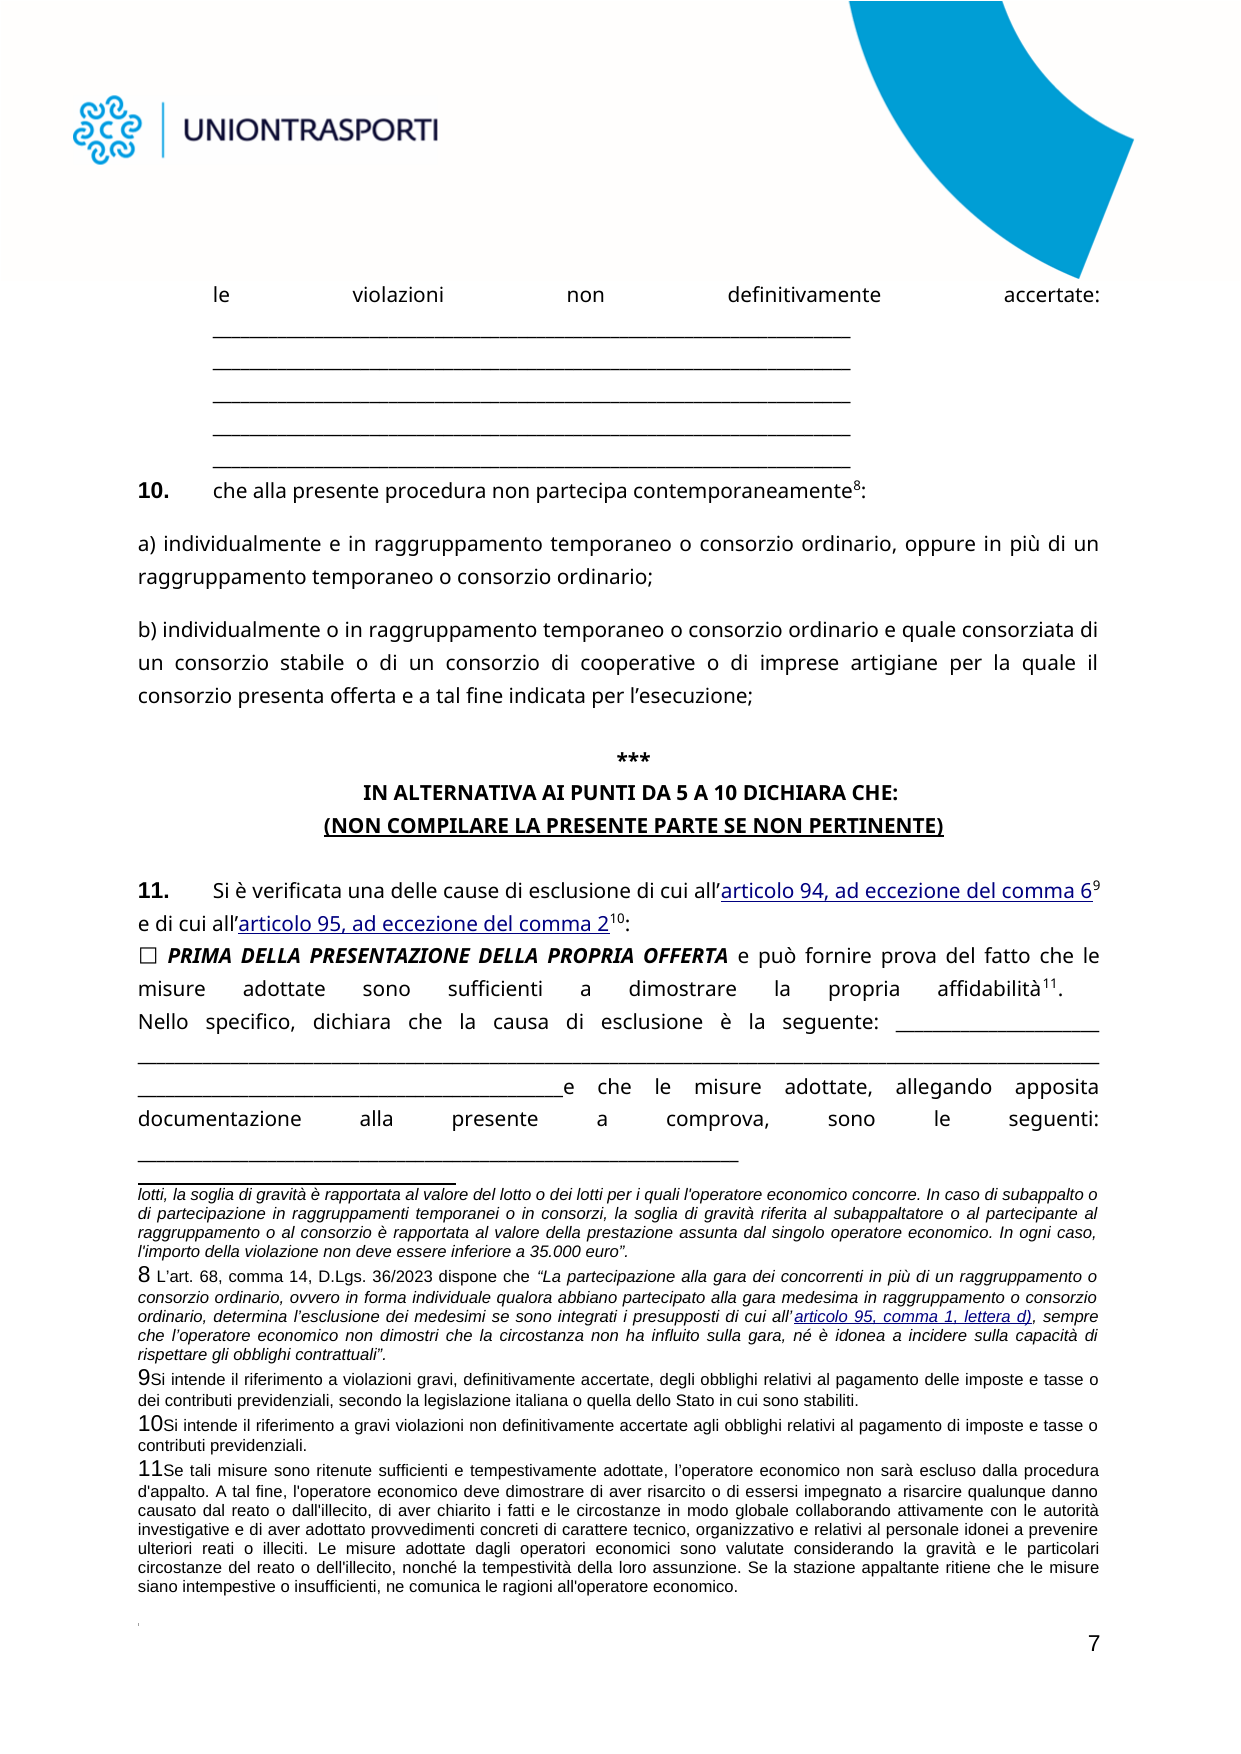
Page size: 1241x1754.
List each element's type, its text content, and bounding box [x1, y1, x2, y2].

list le violazioni non definitivamente accertate: _____________________________________________________________________ _____________________________________________________________________ _____________________________________________________________________ _____________________________________________________________________ _____________________________________________________________________ [175, 281, 1100, 472]
list L’art. 68, comma 14, D.Lgs. 36/2023 dispone che “La partecipazione alla gara dei concorrenti in più di un raggruppamento o consorzio ordinario, ovvero in forma individuale qualora abbiano partecipato alla gara medesima in raggruppamento o consorzio ordinario, determina l’esclusione dei medesimi se sono integrati i presupposti di cui all’articolo 95, comma 1, lettera d), sempre che l’operatore economico non dimostri che la circostanza non ha influito sulla gara, né è idonea a incidere sulla capacità di rispettare gli obblighi contrattuali”. [138, 1261, 1100, 1364]
text Se tali misure sono ritenute sufficienti e tempestivamente adottate, l’operatore economico non sarà escluso dalla procedura d'appalto. A tal fine, l'operatore economico deve dimostrare di aver risarcito o di essersi impegnato a risarcire qualunque danno causato dal reato o dall'illecito, di aver chiarito i fatti e le circostanze in modo globale collaborando attivamente con le autorità investigative e di aver adottato provvedimenti concreti di carattere tecnico, organizzativo e relativi al personale idonei a prevenire ulteriori reati o illeciti. Le misure adottate dagli operatori economici sono valutate considerando la gravità e le particolari circostanze del reato o dell'illecito, nonché la tempestività della loro assunzione. Se la stazione appaltante ritiene che le misure siano intempestive o insufficienti, ne comunica le ragioni all'operatore economico. [138, 1455, 1100, 1596]
text *** [167, 746, 1100, 774]
text a) individualmente e in raggruppamento temporaneo o consorzio ordinario, oppure in più di un raggruppamento temporaneo o consorzio ordinario; [138, 529, 1100, 591]
list Si intende il riferimento a violazioni gravi, definitivamente accertate, degli obblighi relativi al pagamento delle imposte e tasse o dei contributi previdenziali, secondo la legislazione italiana o quella dello Stato in cui sono stabiliti. [138, 1364, 1100, 1409]
text IN ALTERNATIVA AI PUNTI DA 5 A 10 DICHIARA CHE: (NON COMPILARE LA PRESENTE PARTE SE NON PERTINENTE) [167, 778, 1100, 839]
text ⬜ PRIMA DELLA PRESENTAZIONE DELLA PROPRIA OFFERTA e può fornire prova del fatto che le misure adottate sono sufficienti a dimostrare la propria affidabilità. Nello specifico, dichiara che la causa di esclusione è la seguente: ______________________ ______________________________________________________________________________________________________________________________________________________e che le misure adottate, allegando apposita documentazione alla presente a comprova, sono le seguenti: _________________________________________________________________ [138, 942, 1100, 1166]
list Si intende il riferimento a gravi violazioni non definitivamente accertate agli obblighi relativi al pagamento di imposte e tasse o contributi previdenziali. [138, 1409, 1100, 1455]
text b) individualmente o in raggruppamento temporaneo o consorzio ordinario e quale consorziata di un consorzio stabile o di un consorzio di cooperative o di imprese artigiane per la quale il consorzio presenta offerta e a tal fine indicata per l’esecuzione; [138, 616, 1100, 709]
list Si è verificata una delle cause di esclusione di cui all’articolo 94, ad eccezione del comma 6 e di cui all’articolo 95, ad eccezione del comma 2: [138, 876, 1100, 937]
list che alla presente procedura non partecipa contemporaneamente: [138, 476, 1100, 504]
list lotti, la soglia di gravità è rapportata al valore del lotto o dei lotti per i quali l'operatore economico concorre. In caso di subappalto o di partecipazione in raggruppamenti temporanei o in consorzi, la soglia di gravità riferita al subappaltatore o al partecipante al raggruppamento o al consorzio è rapportata al valore della prestazione assunta dal singolo operatore economico. In ogni caso, l'importo della violazione non deve essere inferiore a 35.000 euro”. [138, 1184, 1100, 1261]
